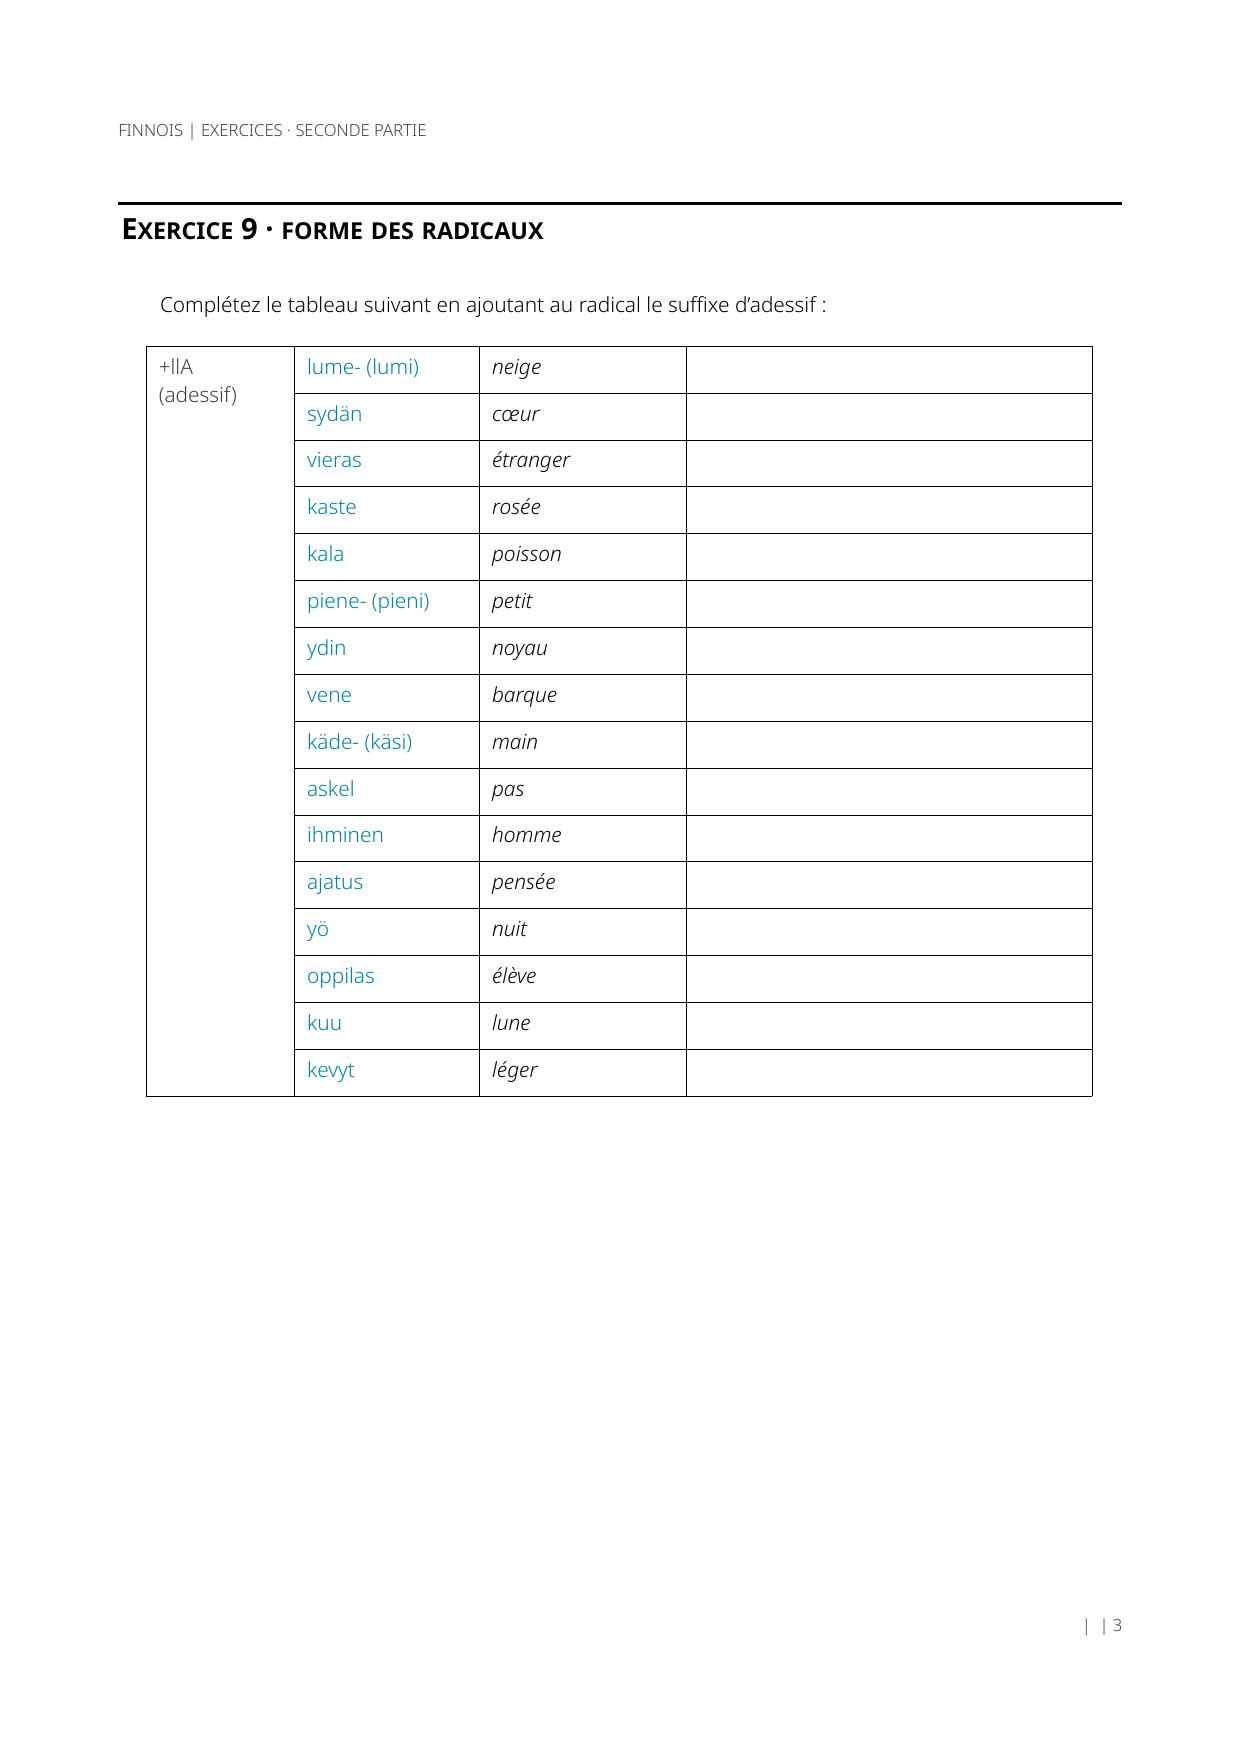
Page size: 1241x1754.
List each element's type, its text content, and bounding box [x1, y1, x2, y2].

table_cell lune [480, 1003, 686, 1049]
table_cell kuu [295, 1003, 479, 1049]
table_cell [687, 441, 1092, 486]
table_cell léger [480, 1050, 686, 1096]
table_cell rosée [480, 487, 686, 533]
table_cell [687, 487, 1092, 533]
table_cell sydän [295, 394, 479, 439]
subtitle Exercice 9 · forme des radicaux [118, 205, 1122, 251]
table_cell [687, 1003, 1092, 1049]
table_cell [687, 816, 1092, 861]
table_cell [687, 769, 1092, 814]
table_cell ydin [295, 628, 479, 674]
table_header +llA (adessif) [147, 347, 294, 1096]
table_cell vene [295, 675, 479, 721]
table_cell kala [295, 534, 479, 580]
table_cell [687, 956, 1092, 1002]
table_cell nuit [480, 909, 686, 955]
table_cell cœur [480, 394, 686, 439]
table_cell pensée [480, 862, 686, 908]
table_cell petit [480, 581, 686, 627]
table_cell [687, 581, 1092, 627]
text Complétez le tableau suivant en ajoutant au radical le suffixe d’adessif : [118, 290, 1122, 318]
table_cell [687, 628, 1092, 674]
table_cell noyau [480, 628, 686, 674]
table_cell yö [295, 909, 479, 955]
table_cell barque [480, 675, 686, 721]
table_cell kevyt [295, 1050, 479, 1096]
table_cell ajatus [295, 862, 479, 908]
table_cell étranger [480, 441, 686, 486]
table_cell oppilas [295, 956, 479, 1002]
table_cell askel [295, 769, 479, 814]
table_cell main [480, 722, 686, 768]
table_cell poisson [480, 534, 686, 580]
table_cell élève [480, 956, 686, 1002]
table_cell [687, 722, 1092, 768]
table_header lume- (lumi) [295, 347, 479, 393]
table_cell [687, 909, 1092, 955]
table_cell homme [480, 816, 686, 861]
table_cell pas [480, 769, 686, 814]
table_cell [687, 675, 1092, 721]
table_cell piene- (pieni) [295, 581, 479, 627]
table_cell [687, 862, 1092, 908]
table_cell käde- (käsi) [295, 722, 479, 768]
table_header neige [480, 347, 686, 393]
table_cell [687, 534, 1092, 580]
table_header [687, 347, 1092, 393]
table_cell ihminen [295, 816, 479, 861]
table_cell vieras [295, 441, 479, 486]
table_cell [687, 394, 1092, 439]
table_cell kaste [295, 487, 479, 533]
table_cell [687, 1050, 1092, 1096]
